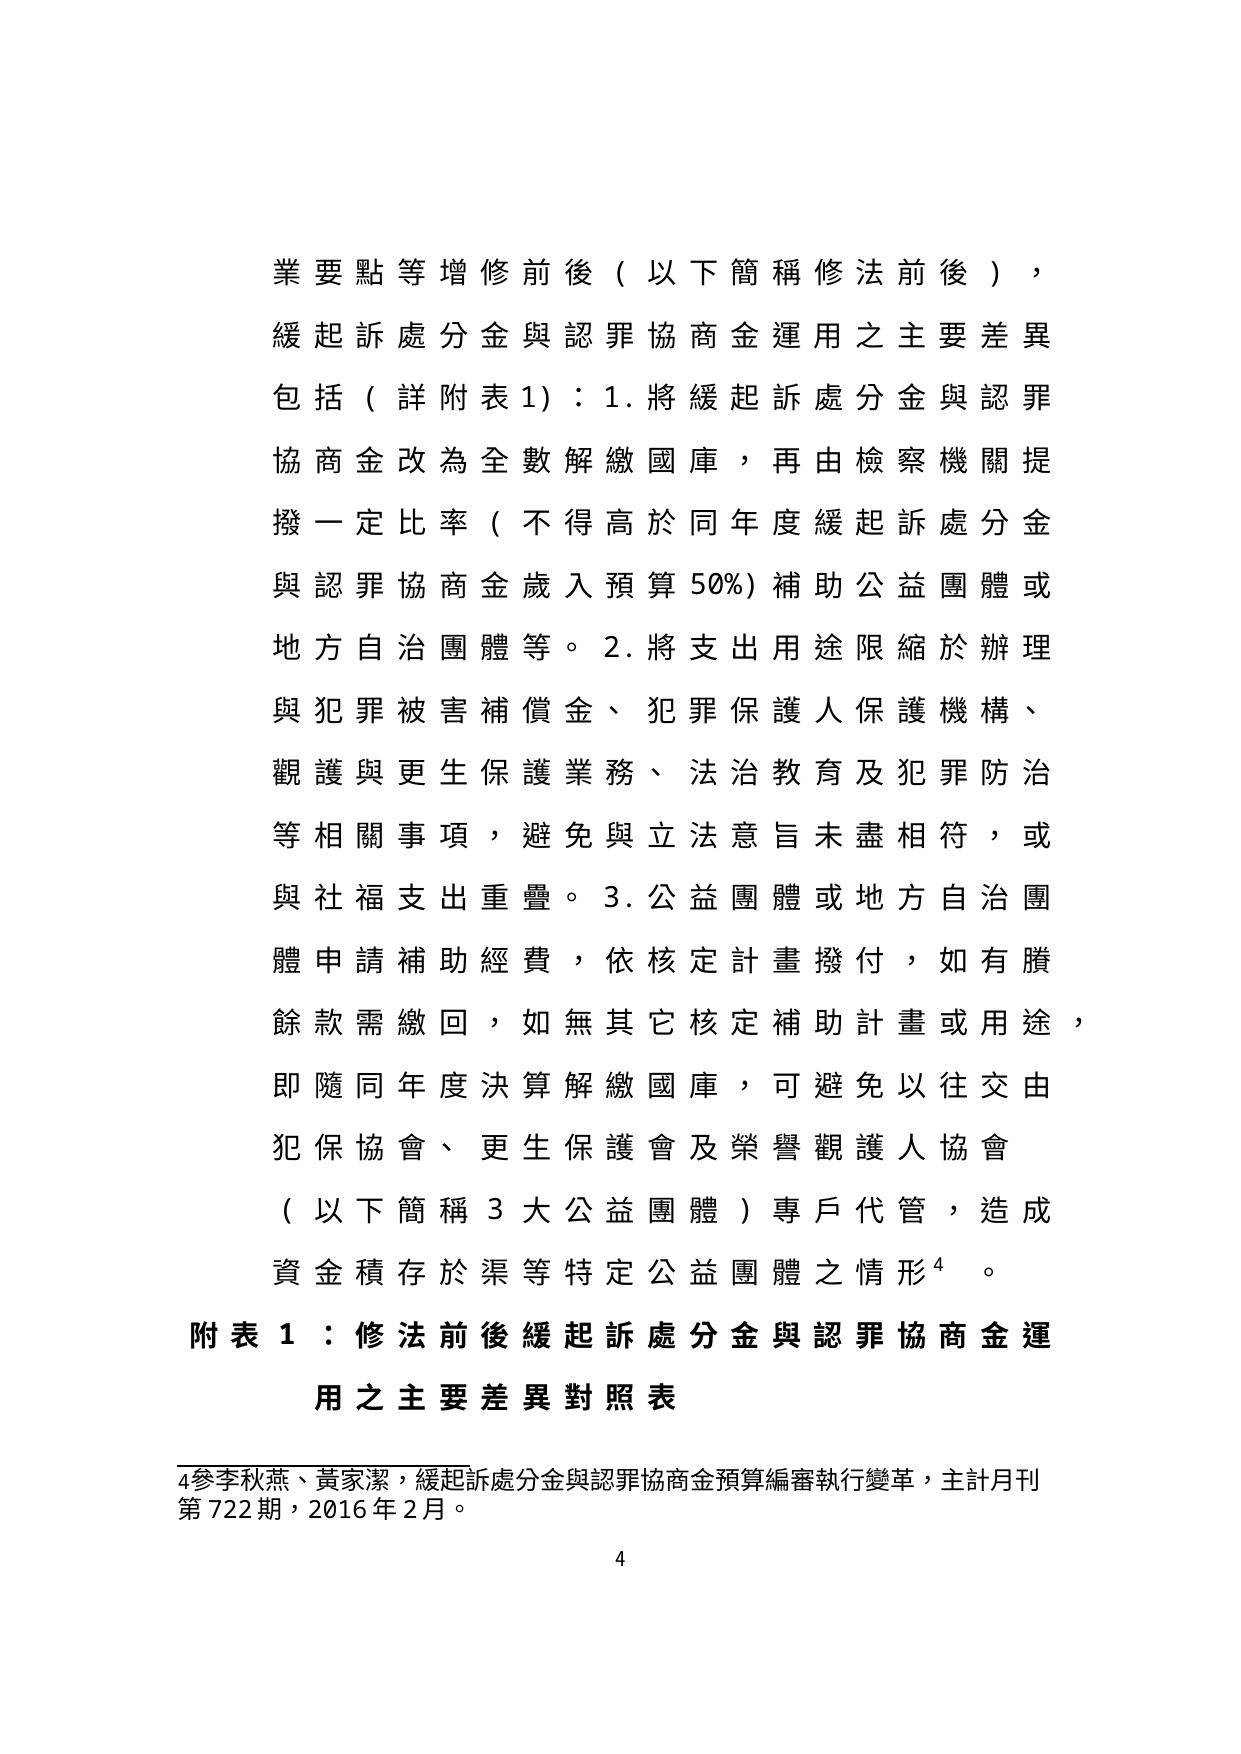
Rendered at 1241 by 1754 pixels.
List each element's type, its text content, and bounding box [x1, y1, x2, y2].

text 比較刑事訴訟法、監督管理辦法及補助作業要點等增修前後(以下簡稱修法前後)，緩起訴處分金與認罪協商金運用之主要差異包括(詳附表1)：1.將緩起訴處分金與認罪協商金改為全數解繳國庫，再由檢察機關提撥一定比率(不得高於同年度緩起訴處分金與認罪協商金歲入預算50%)補助公益團體或地方自治團體等。2.將支出用途限縮於辦理與犯罪被害補償金、犯罪保護人保護機構、觀護與更生保護業務、法治教育及犯罪防治等相關事項，避免與立法意旨未盡相符，或與社福支出重疊。3.公益團體或地方自治團體申請補助經費，依核定計畫撥付，如有賸餘款需繳回，如無其它核定補助計畫或用途，即隨同年度決算解繳國庫，可避免以往交由犯保協會、更生保護會及榮譽觀護人協會(以下簡稱3大公益團體)專戶代管，造成資金積存於渠等特定公益團體之情形。 [242, 229, 1058, 1292]
text 參李秋燕、黃家潔，緩起訴處分金與認罪協商金預算編審執行變革，主計月刊第722期，2016年2月。 [177, 1466, 1063, 1525]
text 附表1：修法前後緩起訴處分金與認罪協商金運用之主要差異對照表 [138, 1292, 1072, 1417]
